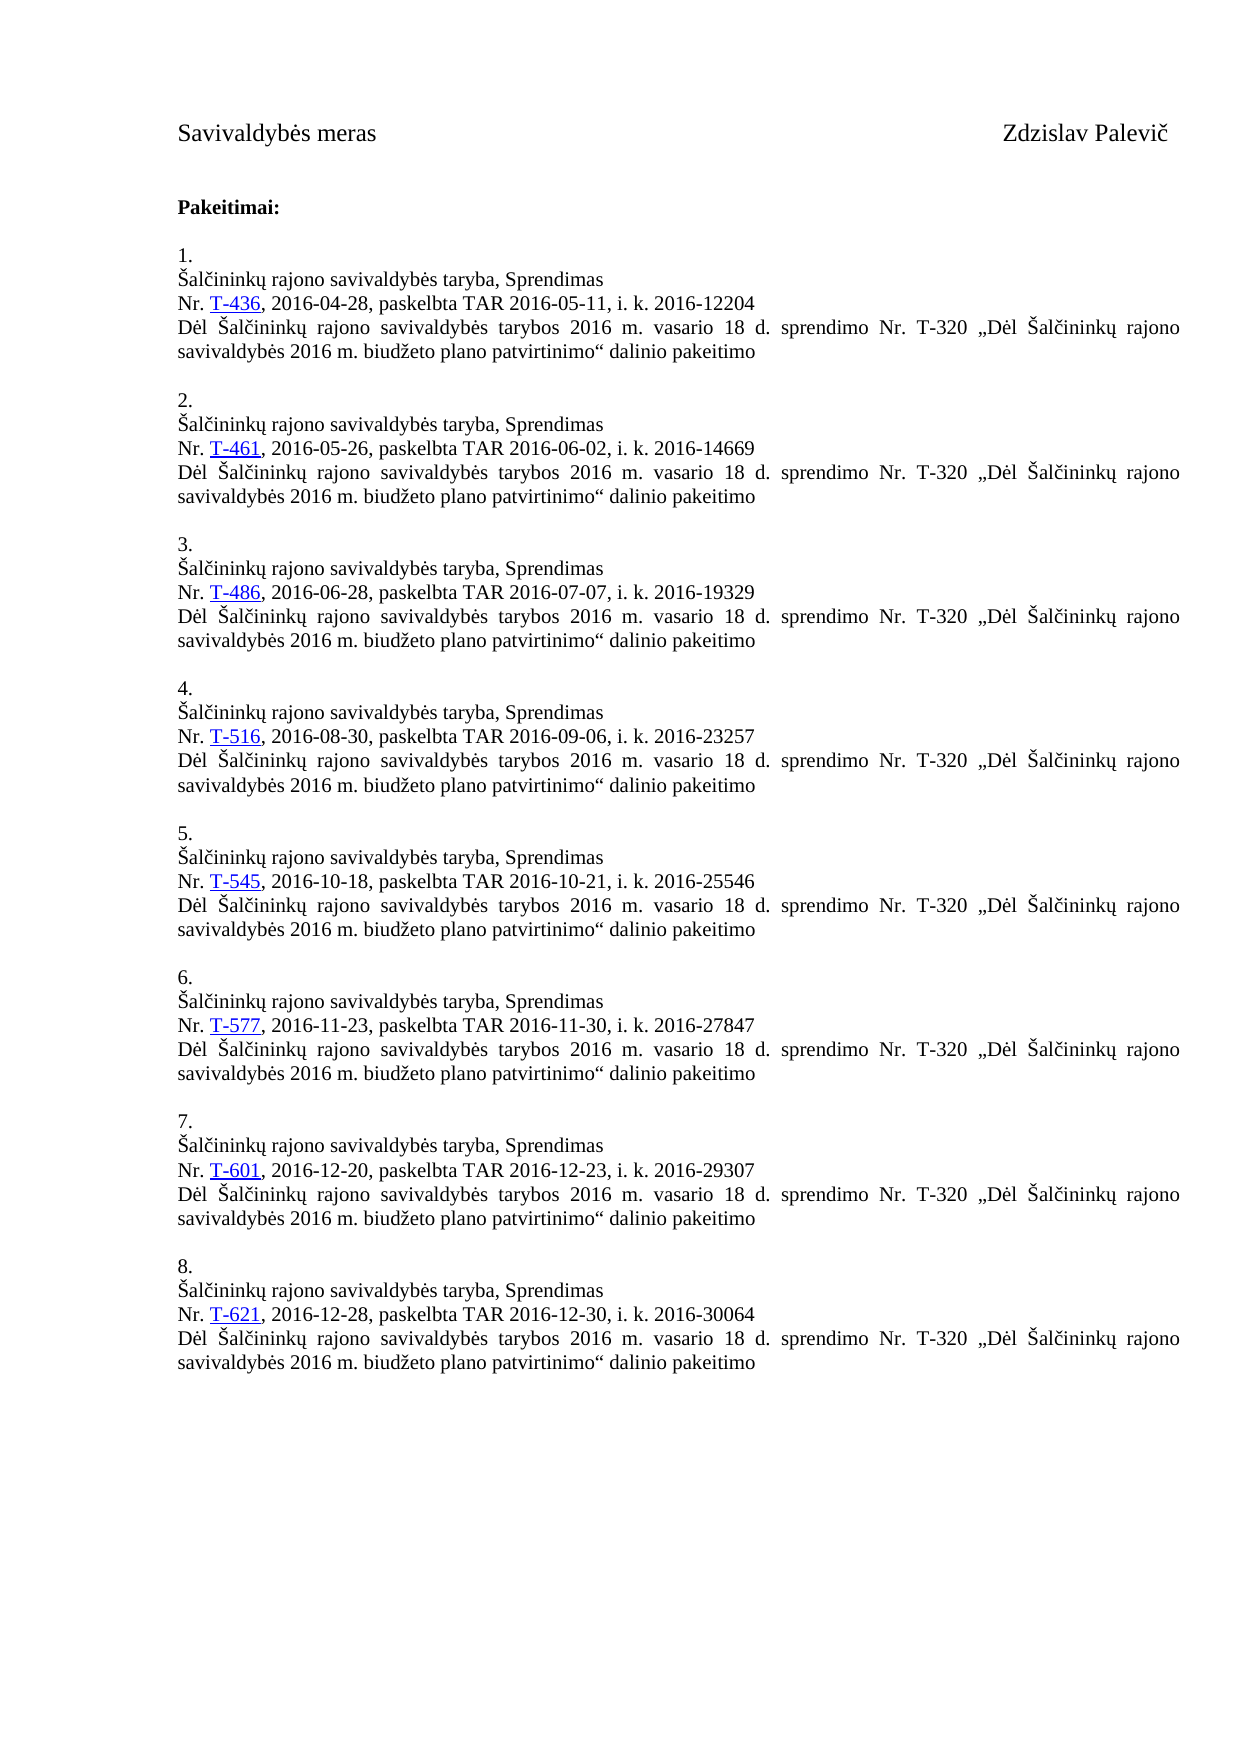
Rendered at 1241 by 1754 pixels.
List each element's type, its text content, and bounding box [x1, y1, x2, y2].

text Šalčininkų rajono savivaldybės taryba, Sprendimas [177, 845, 1181, 869]
text 5. [177, 821, 1181, 845]
text Dėl Šalčininkų rajono savivaldybės tarybos 2016 m. vasario 18 d. sprendimo Nr. T-320 „Dėl Šalčininkų rajono savivaldybės 2016 m. biudžeto plano patvirtinimo“ dalinio pakeitimo [177, 893, 1181, 941]
text Nr. T-486, 2016-06-28, paskelbta TAR 2016-07-07, i. k. 2016-19329 [177, 580, 1181, 604]
text Dėl Šalčininkų rajono savivaldybės tarybos 2016 m. vasario 18 d. sprendimo Nr. T-320 „Dėl Šalčininkų rajono savivaldybės 2016 m. biudžeto plano patvirtinimo“ dalinio pakeitimo [177, 1037, 1181, 1085]
text Šalčininkų rajono savivaldybės taryba, Sprendimas [177, 1133, 1181, 1157]
text Dėl Šalčininkų rajono savivaldybės tarybos 2016 m. vasario 18 d. sprendimo Nr. T-320 „Dėl Šalčininkų rajono savivaldybės 2016 m. biudžeto plano patvirtinimo“ dalinio pakeitimo [177, 460, 1181, 508]
text 6. [177, 965, 1181, 989]
text Nr. T-545, 2016-10-18, paskelbta TAR 2016-10-21, i. k. 2016-25546 [177, 869, 1181, 893]
text Pakeitimai: [177, 195, 1181, 219]
text Nr. T-601, 2016-12-20, paskelbta TAR 2016-12-23, i. k. 2016-29307 [177, 1157, 1181, 1182]
text Dėl Šalčininkų rajono savivaldybės tarybos 2016 m. vasario 18 d. sprendimo Nr. T-320 „Dėl Šalčininkų rajono savivaldybės 2016 m. biudžeto plano patvirtinimo“ dalinio pakeitimo [177, 604, 1181, 652]
text 3. [177, 532, 1181, 556]
text Dėl Šalčininkų rajono savivaldybės tarybos 2016 m. vasario 18 d. sprendimo Nr. T-320 „Dėl Šalčininkų rajono savivaldybės 2016 m. biudžeto plano patvirtinimo“ dalinio pakeitimo [177, 1326, 1181, 1374]
text Šalčininkų rajono savivaldybės taryba, Sprendimas [177, 556, 1181, 580]
text Nr. T-436, 2016-04-28, paskelbta TAR 2016-05-11, i. k. 2016-12204 [177, 291, 1181, 315]
text Šalčininkų rajono savivaldybės taryba, Sprendimas [177, 989, 1181, 1013]
text Šalčininkų rajono savivaldybės taryba, Sprendimas [177, 412, 1181, 436]
text Savivaldybės meras Zdzislav Palevič [177, 118, 1181, 147]
text Dėl Šalčininkų rajono savivaldybės tarybos 2016 m. vasario 18 d. sprendimo Nr. T-320 „Dėl Šalčininkų rajono savivaldybės 2016 m. biudžeto plano patvirtinimo“ dalinio pakeitimo [177, 315, 1181, 363]
text Nr. T-461, 2016-05-26, paskelbta TAR 2016-06-02, i. k. 2016-14669 [177, 436, 1181, 460]
text Šalčininkų rajono savivaldybės taryba, Sprendimas [177, 700, 1181, 724]
text 2. [177, 387, 1181, 412]
text Šalčininkų rajono savivaldybės taryba, Sprendimas [177, 267, 1181, 291]
text Nr. T-621, 2016-12-28, paskelbta TAR 2016-12-30, i. k. 2016-30064 [177, 1302, 1181, 1326]
text 1. [177, 243, 1181, 267]
text 7. [177, 1109, 1181, 1133]
text 8. [177, 1254, 1181, 1278]
text 4. [177, 676, 1181, 700]
text Dėl Šalčininkų rajono savivaldybės tarybos 2016 m. vasario 18 d. sprendimo Nr. T-320 „Dėl Šalčininkų rajono savivaldybės 2016 m. biudžeto plano patvirtinimo“ dalinio pakeitimo [177, 748, 1181, 797]
text Šalčininkų rajono savivaldybės taryba, Sprendimas [177, 1278, 1181, 1302]
text Nr. T-577, 2016-11-23, paskelbta TAR 2016-11-30, i. k. 2016-27847 [177, 1013, 1181, 1037]
text Nr. T-516, 2016-08-30, paskelbta TAR 2016-09-06, i. k. 2016-23257 [177, 724, 1181, 748]
text Dėl Šalčininkų rajono savivaldybės tarybos 2016 m. vasario 18 d. sprendimo Nr. T-320 „Dėl Šalčininkų rajono savivaldybės 2016 m. biudžeto plano patvirtinimo“ dalinio pakeitimo [177, 1182, 1181, 1230]
